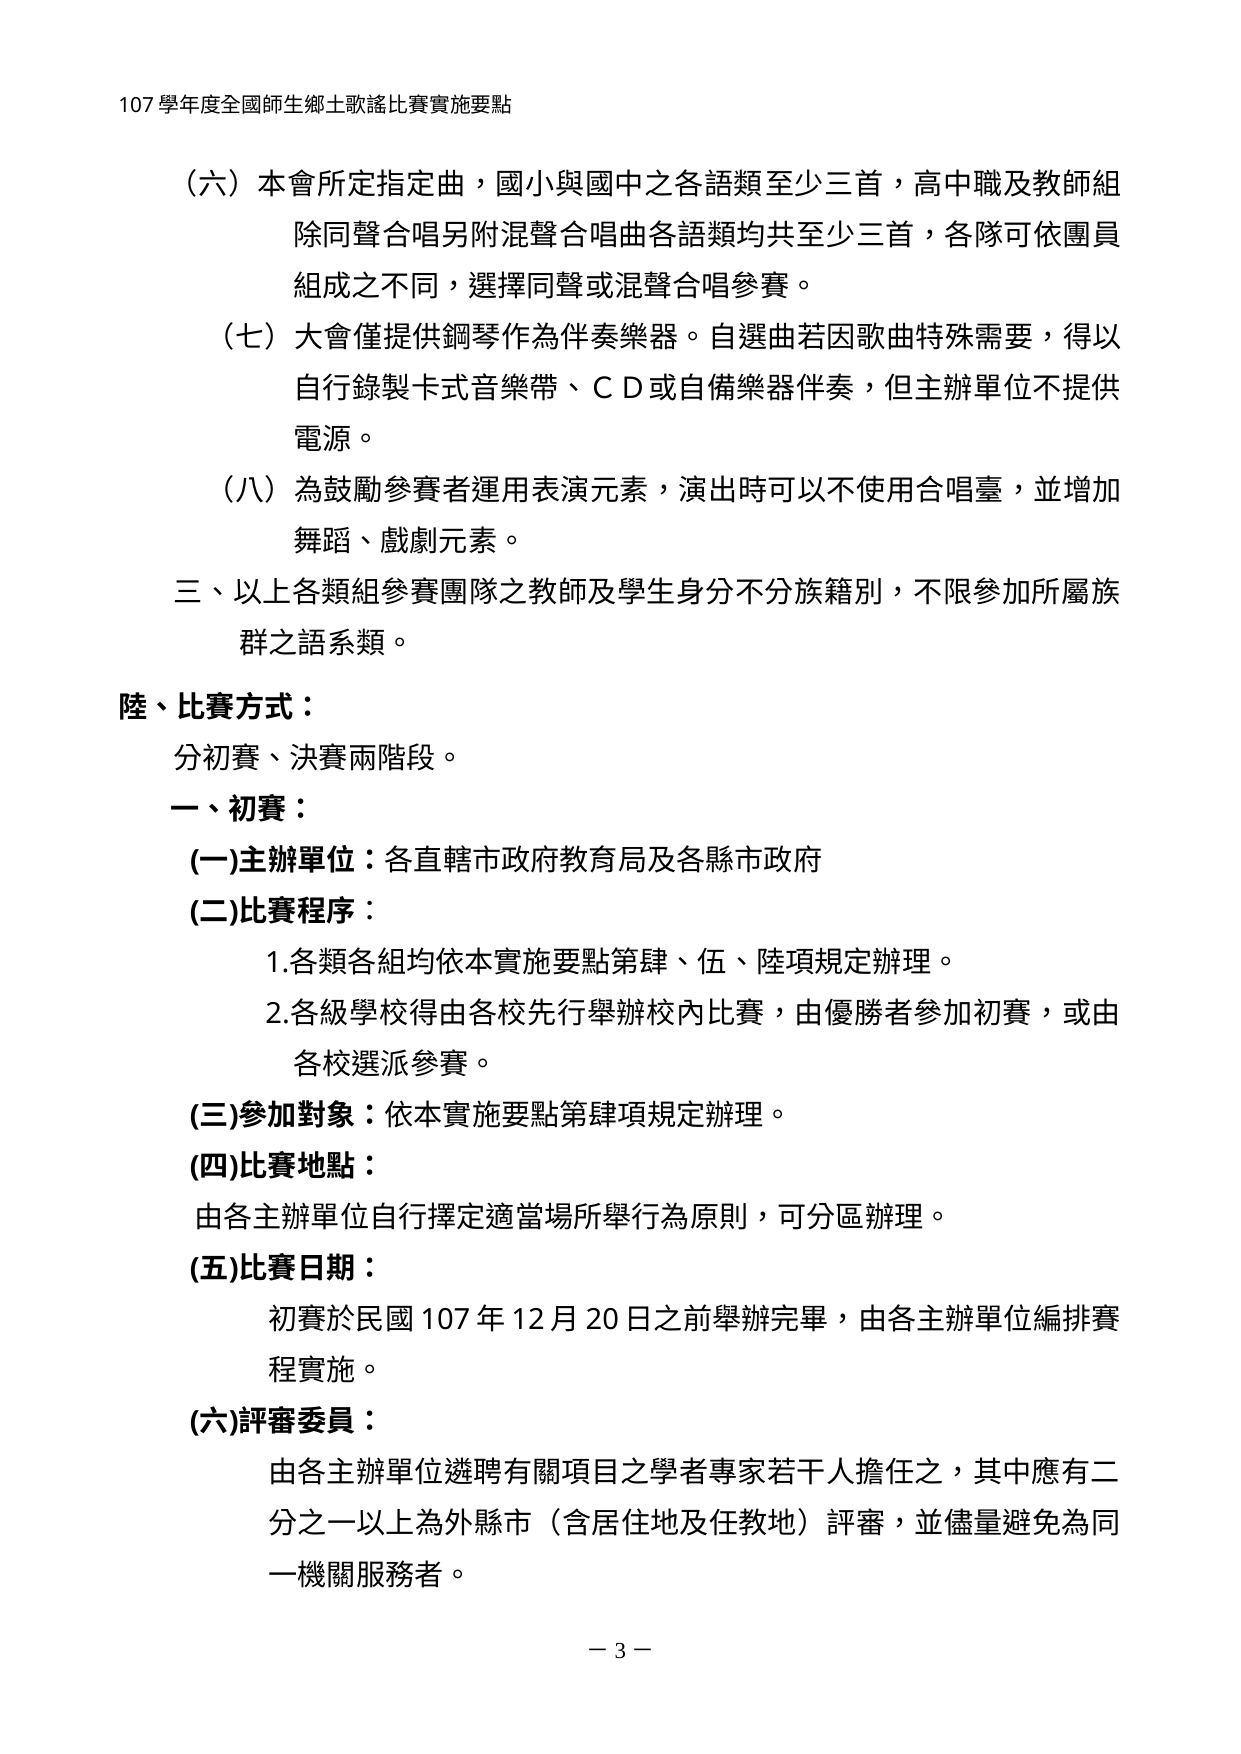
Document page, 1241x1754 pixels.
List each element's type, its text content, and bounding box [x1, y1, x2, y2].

text 陸、比賽方式： [118, 676, 1122, 727]
text 初賽於民國107年12月20日之前舉辦完畢，由各主辦單位編排賽程實施。 [268, 1289, 1122, 1391]
text (一)主辦單位：各直轄市政府教育局及各縣市政府 [118, 829, 1122, 881]
text 三、以上各類組參賽團隊之教師及學生身分不分族籍別，不限參加所屬族群之語系類。 [174, 562, 1122, 664]
text 2.各級學校得由各校先行舉辦校內比賽，由優勝者參加初賽，或由各校選派參賽。 [265, 983, 1122, 1085]
text 一、初賽： [141, 778, 1122, 829]
text 由各主辦單位遴聘有關項目之學者專家若干人擔任之，其中應有二分之一以上為外縣市（含居住地及任教地）評審，並儘量避免為同一機關服務者。 [268, 1442, 1122, 1595]
text 分初賽、決賽兩階段。 [144, 727, 1122, 778]
text 由各主辦單位自行擇定適當場所舉行為原則，可分區辦理。 [118, 1187, 1122, 1238]
text (五)比賽日期： [118, 1238, 1122, 1289]
text (四)比賽地點： [118, 1136, 1122, 1187]
text （七）大會僅提供鋼琴作為伴奏樂器。自選曲若因歌曲特殊需要，得以自行錄製卡式音樂帶、ＣＤ或自備樂器伴奏，但主辦單位不提供電源。 [205, 307, 1122, 460]
text （六）本會所定指定曲，國小與國中之各語類至少三首，高中職及教師組除同聲合唱另附混聲合唱曲各語類均共至少三首，各隊可依團員組成之不同，選擇同聲或混聲合唱參賽。 [118, 153, 1122, 307]
text （八）為鼓勵參賽者運用表演元素，演出時可以不使用合唱臺，並增加舞蹈、戲劇元素。 [205, 460, 1122, 562]
text (六)評審委員： [118, 1391, 1122, 1442]
text (三)參加對象：依本實施要點第肆項規定辦理。 [118, 1085, 1122, 1136]
text (二)比賽程序： [118, 881, 1122, 932]
text 1.各類各組均依本實施要點第肆、伍、陸項規定辦理。 [265, 932, 1122, 983]
